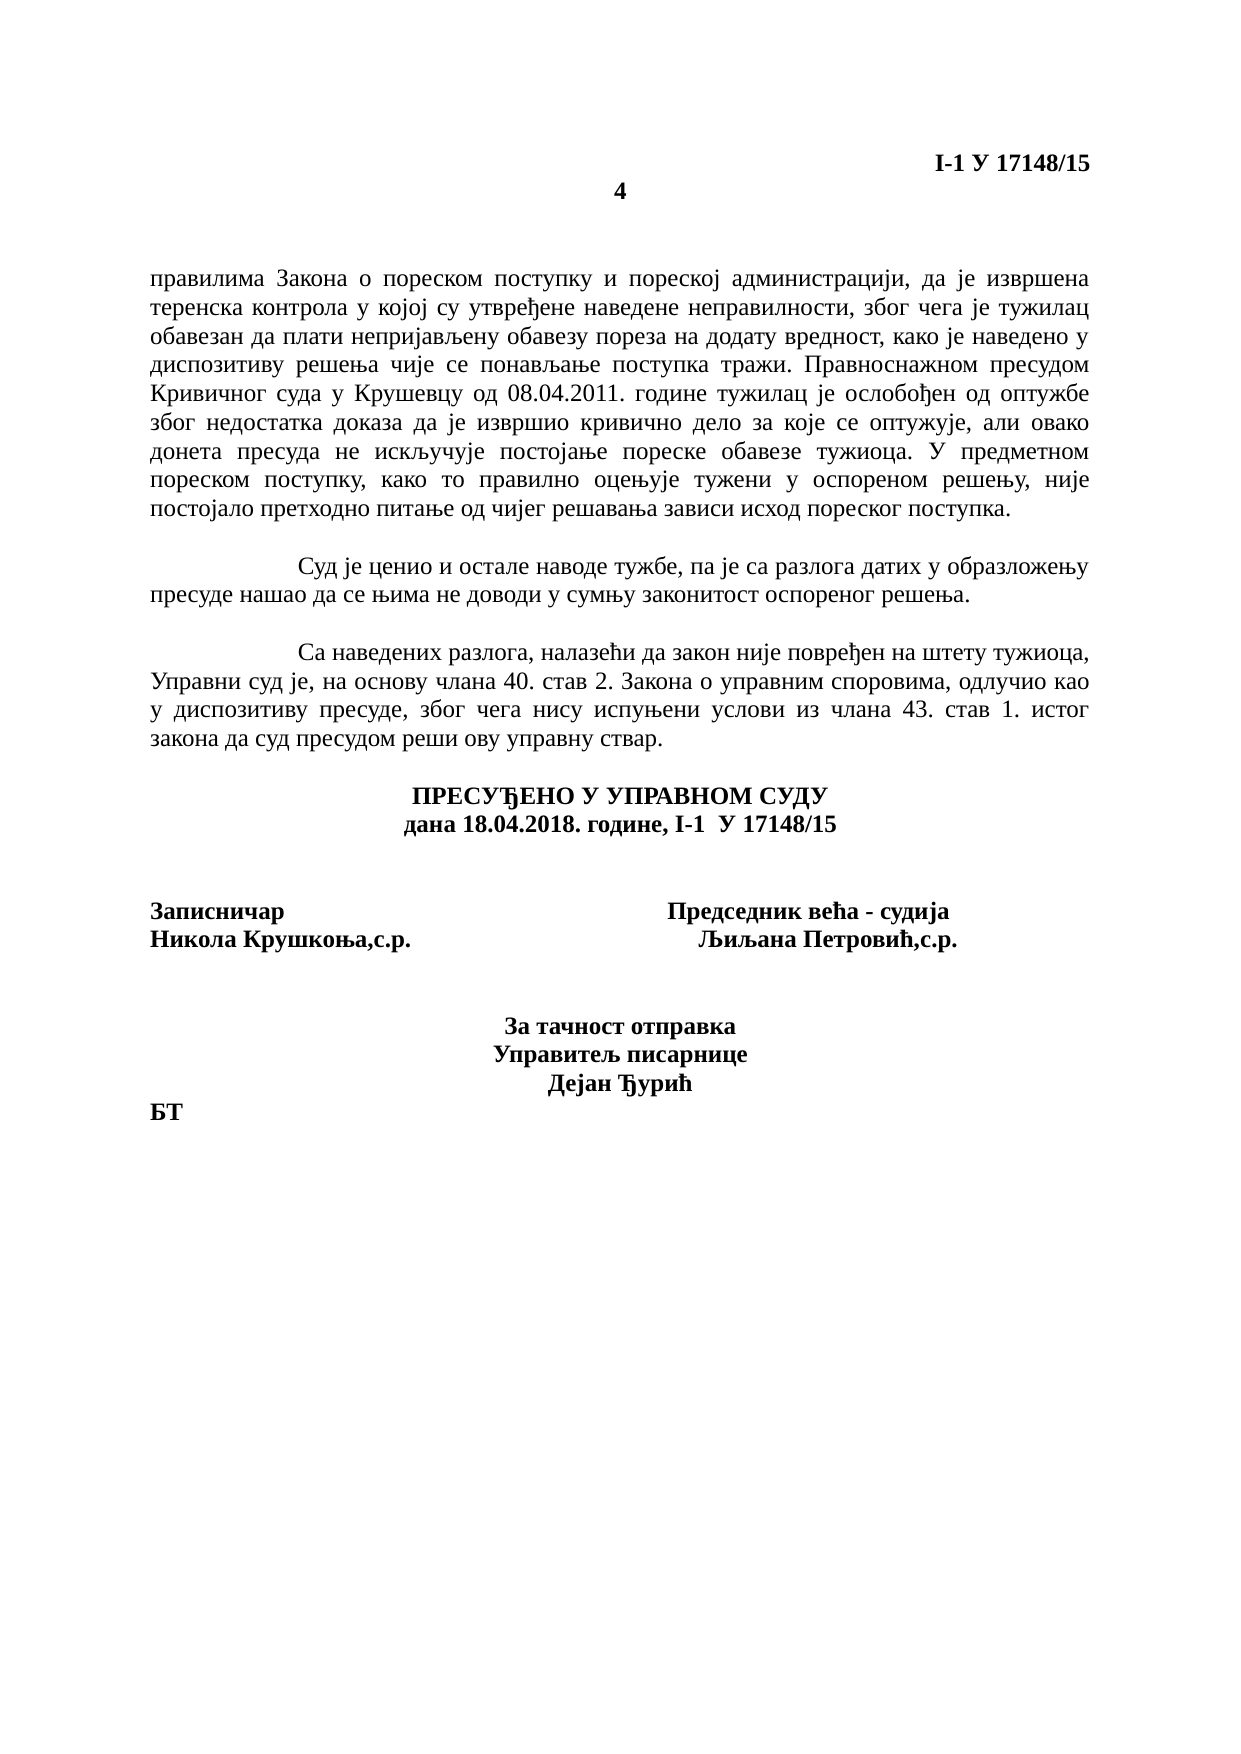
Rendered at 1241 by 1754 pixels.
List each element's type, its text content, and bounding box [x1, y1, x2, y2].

text БТ [150, 1097, 1089, 1126]
text Дејан Ђурић [150, 1068, 1090, 1097]
text правилима Закона о пореском поступку и пореској администрацији, да је извршена теренска контрола у којој су утвређене наведене неправилности, због чега је тужилац обавезан да плати непријављену обавезу пореза на додату вредност, како је наведено у диспозитиву решења чије се понављање поступка тражи. Правноснажном пресудом Кривичног суда у Крушевцу од 08.04.2011. године тужилац је ослобођен од оптужбе због недостатка доказа да је извршио кривично дело за које се оптужује, али овако донета пресуда не искључује постојање пореске обавезе тужиоца. У предметном пореском поступку, како то правилно оцењује тужени у оспореном решењу, није постојало претходно питање од чијег решавања зависи исход пореског поступка. [150, 263, 1090, 522]
text ПРЕСУЂЕНО У УПРАВНОМ СУДУ [150, 781, 1090, 809]
text Никола Крушкоња,с.р. Љиљана Петровић,с.р. [150, 924, 1090, 953]
text Суд је ценио и остале наводе тужбе, па је са разлога датих у образложењу пресуде нашао да се њима не доводи у сумњу законитост оспореног решења. [150, 551, 1090, 608]
text За тачност отправка [150, 1011, 1090, 1039]
text Управитељ писарнице [150, 1039, 1090, 1068]
text Записничар Председник већа - судија [150, 896, 1090, 924]
text Са наведених разлога, налазећи да закон није повређен на штету тужиоца, Управни суд је, на основу члана 40. став 2. Закона о управним споровима, одлучио као у диспозитиву пресуде, због чега нису испуњени услови из члана 43. став 1. истог закона да суд пресудом реши ову управну ствар. [150, 637, 1090, 752]
text дана 18.04.2018. године, I-1 У 17148/15 [150, 809, 1090, 838]
